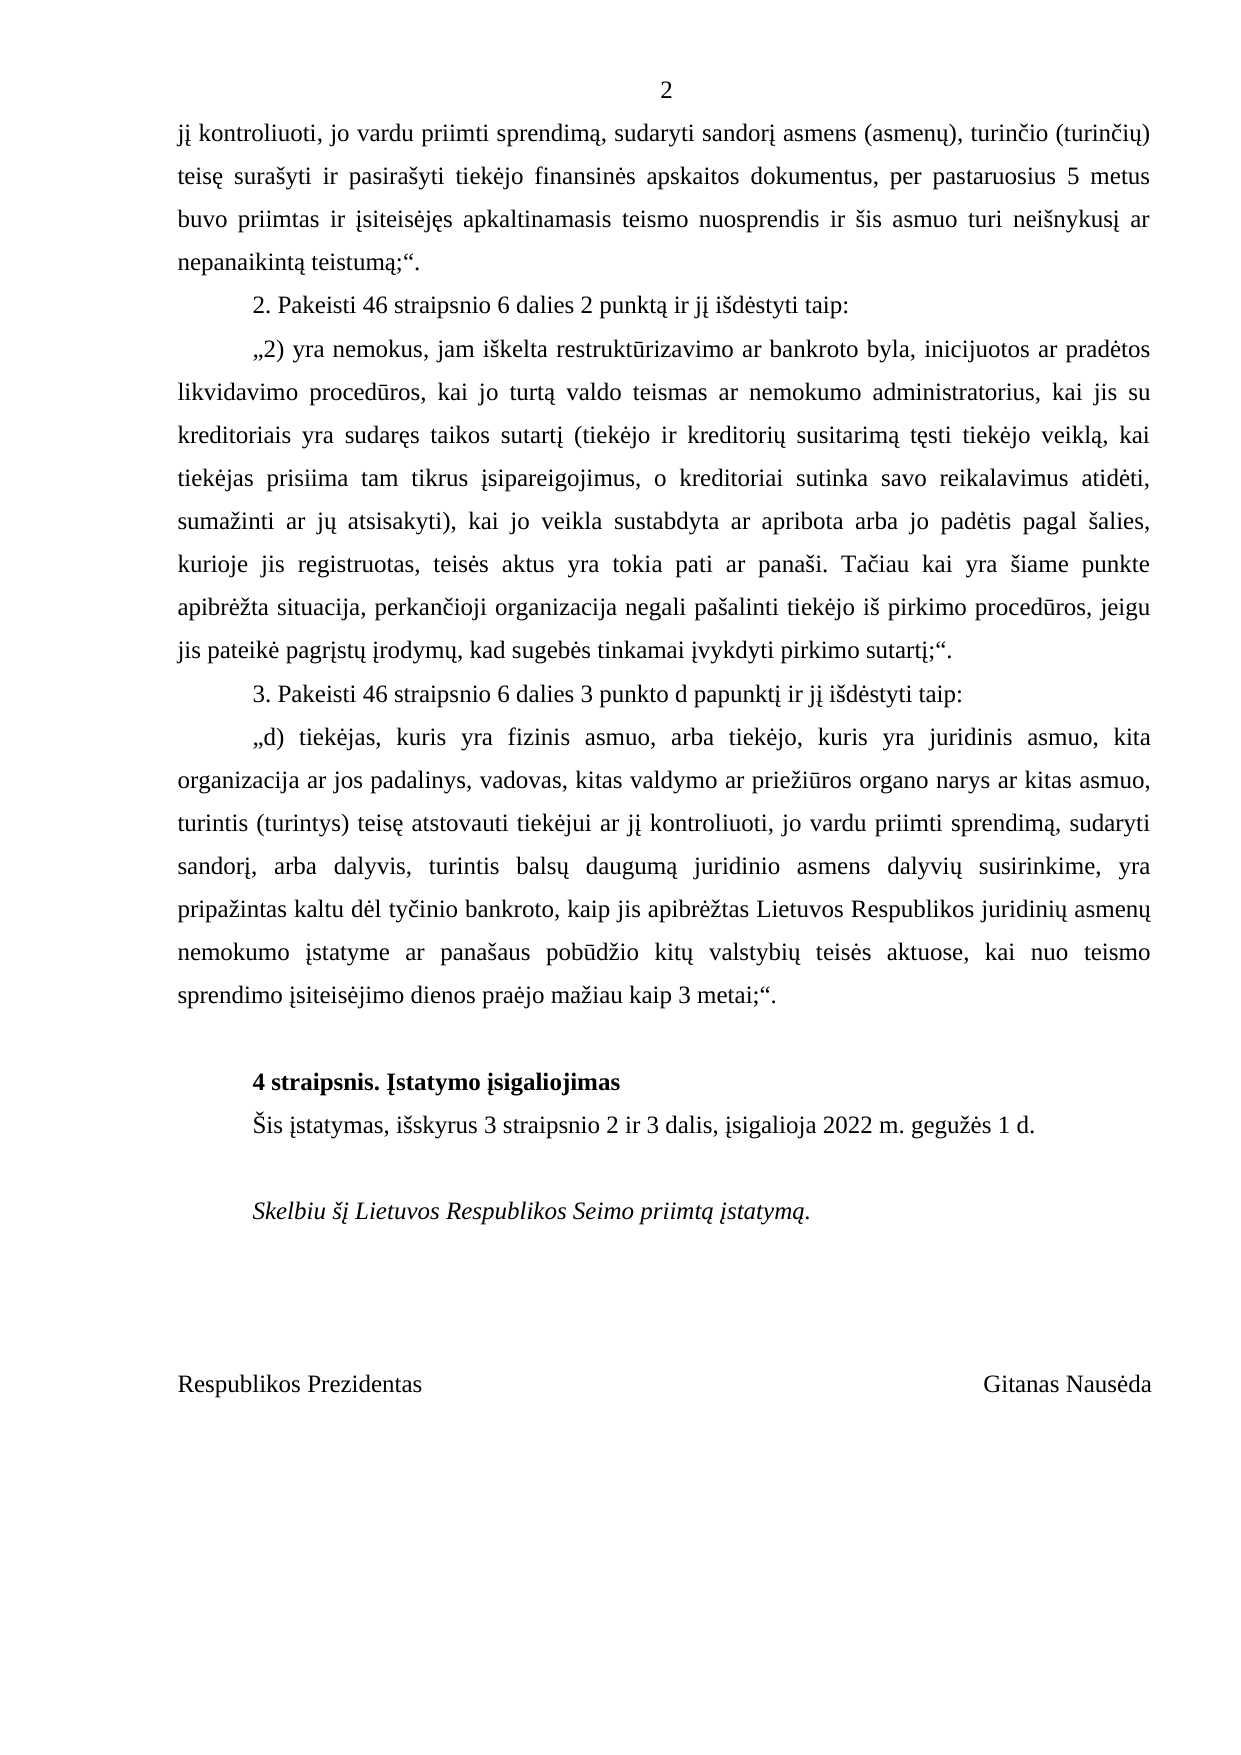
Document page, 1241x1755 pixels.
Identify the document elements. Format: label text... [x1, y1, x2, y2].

text 3. Pakeisti 46 straipsnio 6 dalies 3 punkto d papunktį ir jį išdėstyti taip: [177, 679, 1152, 707]
text 2. Pakeisti 46 straipsnio 6 dalies 2 punktą ir jį išdėstyti taip: [177, 291, 1152, 319]
text Skelbiu šį Lietuvos Respublikos Seimo priimtą įstatymą. [177, 1196, 1152, 1225]
text Respublikos Prezidentas Gitanas Nausėda [177, 1369, 1152, 1397]
text „d) tiekėjas, kuris yra fizinis asmuo, arba tiekėjo, kuris yra juridinis asmuo, kita organizacija ar jos padalinys, vadovas, kitas valdymo ar priežiūros organo narys ar kitas asmuo, turintis (turintys) teisę atstovauti tiekėjui ar jį kontroliuoti, jo vardu priimti sprendimą, sudaryti sandorį, arba dalyvis, turintis balsų daugumą juridinio asmens dalyvių susirinkime, yra pripažintas kaltu dėl tyčinio bankroto, kaip jis apibrėžtas Lietuvos Respublikos juridinių asmenų nemokumo įstatyme ar panašaus pobūdžio kitų valstybių teisės aktuose, kai nuo teismo sprendimo įsiteisėjimo dienos praėjo mažiau kaip 3 metai;“. [177, 722, 1152, 1009]
text „2) yra nemokus, jam iškelta restruktūrizavimo ar bankroto byla, inicijuotos ar pradėtos likvidavimo procedūros, kai jo turtą valdo teismas ar nemokumo administratorius, kai jis su kreditoriais yra sudaręs taikos sutartį (tiekėjo ir kreditorių susitarimą tęsti tiekėjo veiklą, kai tiekėjas prisiima tam tikrus įsipareigojimus, o kreditoriai sutinka savo reikalavimus atidėti, sumažinti ar jų atsisakyti), kai jo veikla sustabdyta ar apribota arba jo padėtis pagal šalies, kurioje jis registruotas, teisės aktus yra tokia pati ar panaši. Tačiau kai yra šiame punkte apibrėžta situacija, perkančioji organizacija negali pašalinti tiekėjo iš pirkimo procedūros, jeigu jis pateikė pagrįstų įrodymų, kad sugebės tinkamai įvykdyti pirkimo sutartį;“. [177, 334, 1152, 664]
text 4 straipsnis. Įstatymo įsigaliojimas [177, 1067, 1152, 1096]
text jį kontroliuoti, jo vardu priimti sprendimą, sudaryti sandorį asmens (asmenų), turinčio (turinčių) teisę surašyti ir pasirašyti tiekėjo finansinės apskaitos dokumentus, per pastaruosius 5 metus buvo priimtas ir įsiteisėjęs apkaltinamasis teismo nuosprendis ir šis asmuo turi neišnykusį ar nepanaikintą teistumą;“. [177, 118, 1152, 276]
text Šis įstatymas, išskyrus 3 straipsnio 2 ir 3 dalis, įsigalioja 2022 m. gegužės 1 d. [177, 1110, 1152, 1139]
